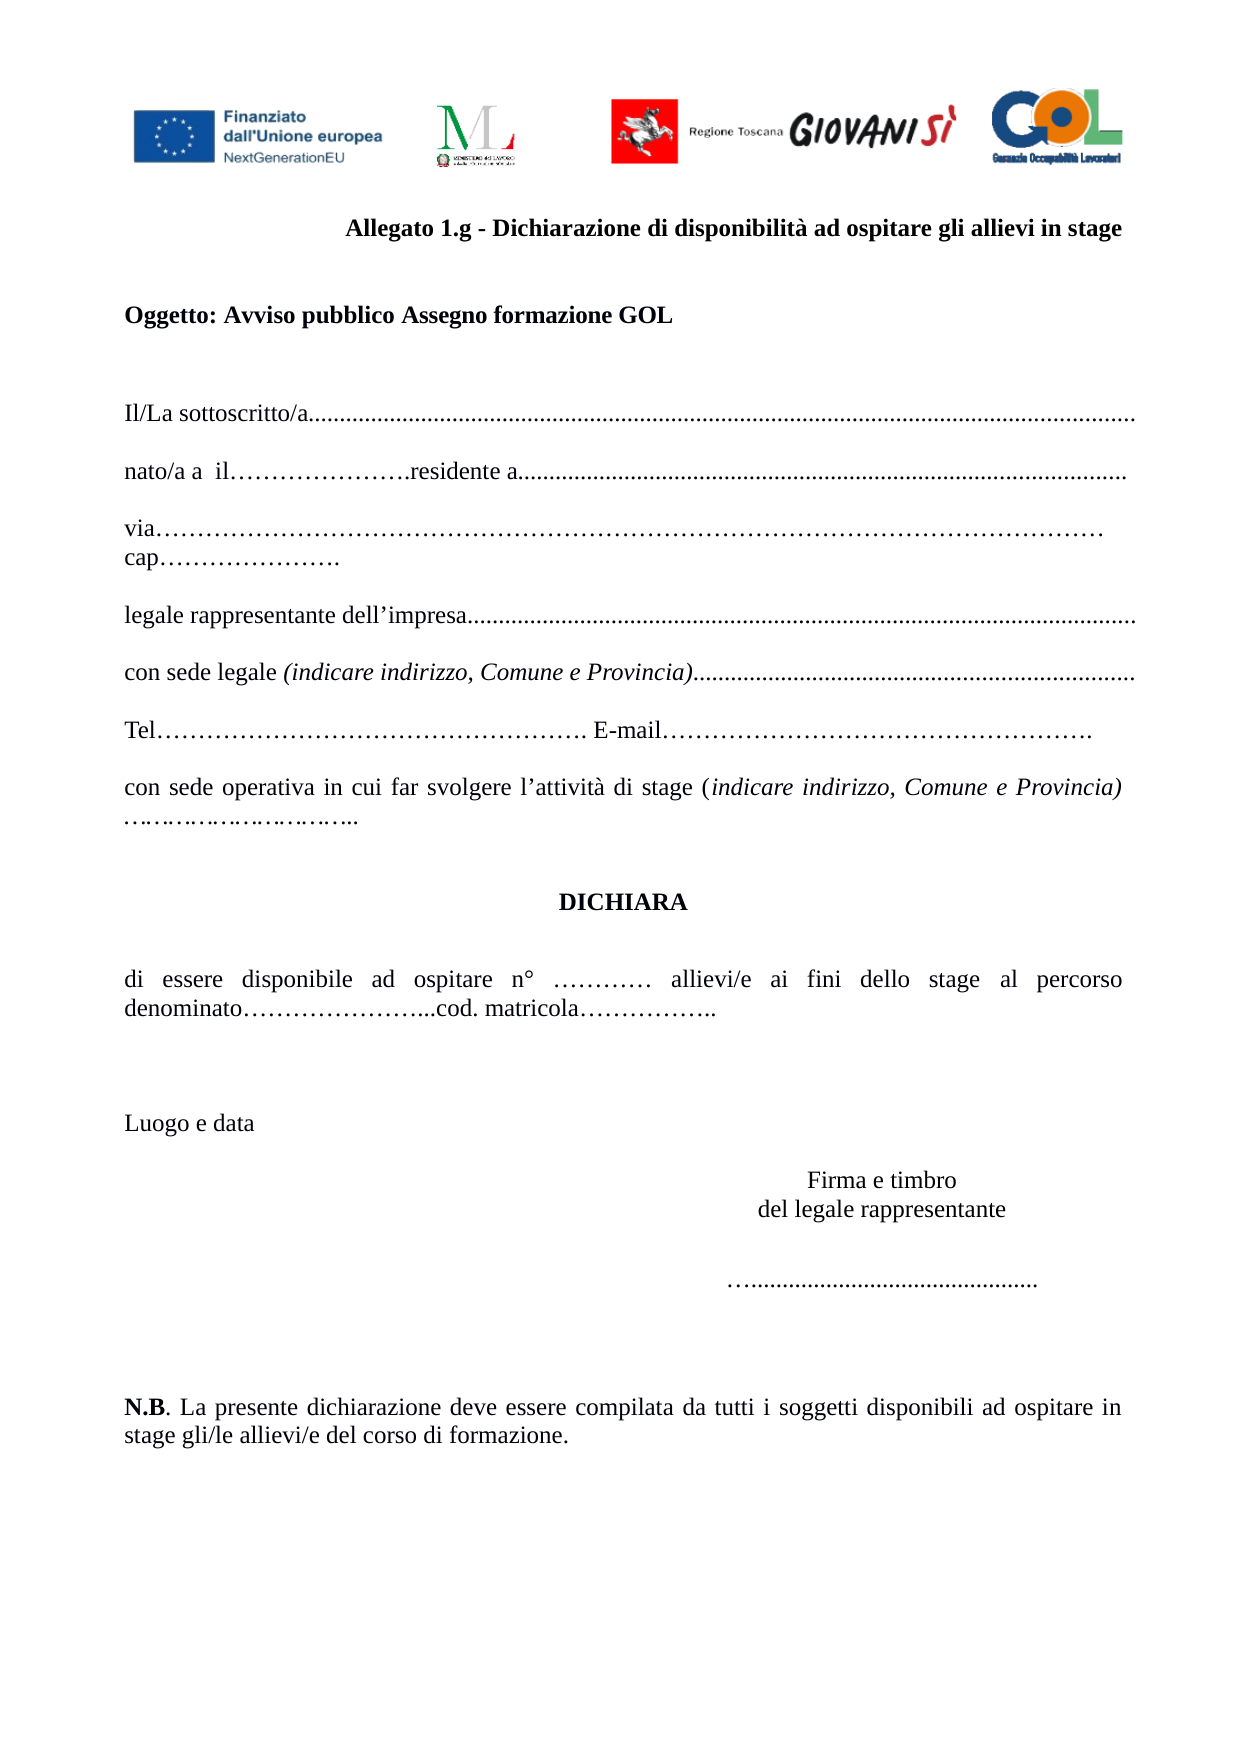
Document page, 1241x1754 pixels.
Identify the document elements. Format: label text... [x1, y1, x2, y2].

text Tel……………………………………………. E-mail……………………………………………. [124, 715, 1122, 743]
text Allegato 1.g - Dichiarazione di disponibilità ad ospitare gli allievi in stage [124, 213, 1122, 242]
text Luogo e data [124, 1108, 1122, 1137]
text con sede operativa in cui far svolgere l’attività di stage (indicare indirizzo, Comune e Provincia)………………………….. [124, 772, 1122, 830]
text Il/La sottoscritto/a [124, 398, 1122, 427]
text DICHIARA [124, 887, 1122, 916]
text via……………………………………………………………………………………………………cap…………………. [124, 513, 1122, 571]
text N.B. La presente dichiarazione deve essere compilata da tutti i soggetti disponibili ad ospitare in stage gli/le allievi/e del corso di formazione. [124, 1392, 1122, 1449]
text ….............................................. [700, 1264, 1063, 1293]
text del legale rappresentante [700, 1194, 1063, 1223]
text nato/a a il………………….residente a [124, 456, 1122, 485]
text con sede legale (indicare indirizzo, Comune e Provincia) [124, 657, 1122, 686]
text Oggetto: Avviso pubblico Assegno formazione GOL [124, 300, 1122, 328]
text di essere disponibile ad ospitare n° ………… allievi/e ai fini dello stage al percorso denominato…………………...cod. matricola…………….. [124, 964, 1122, 1022]
text legale rappresentante dell’impresa [124, 600, 1122, 628]
text Firma e timbro [700, 1165, 1063, 1194]
picture [124, 88, 1123, 185]
